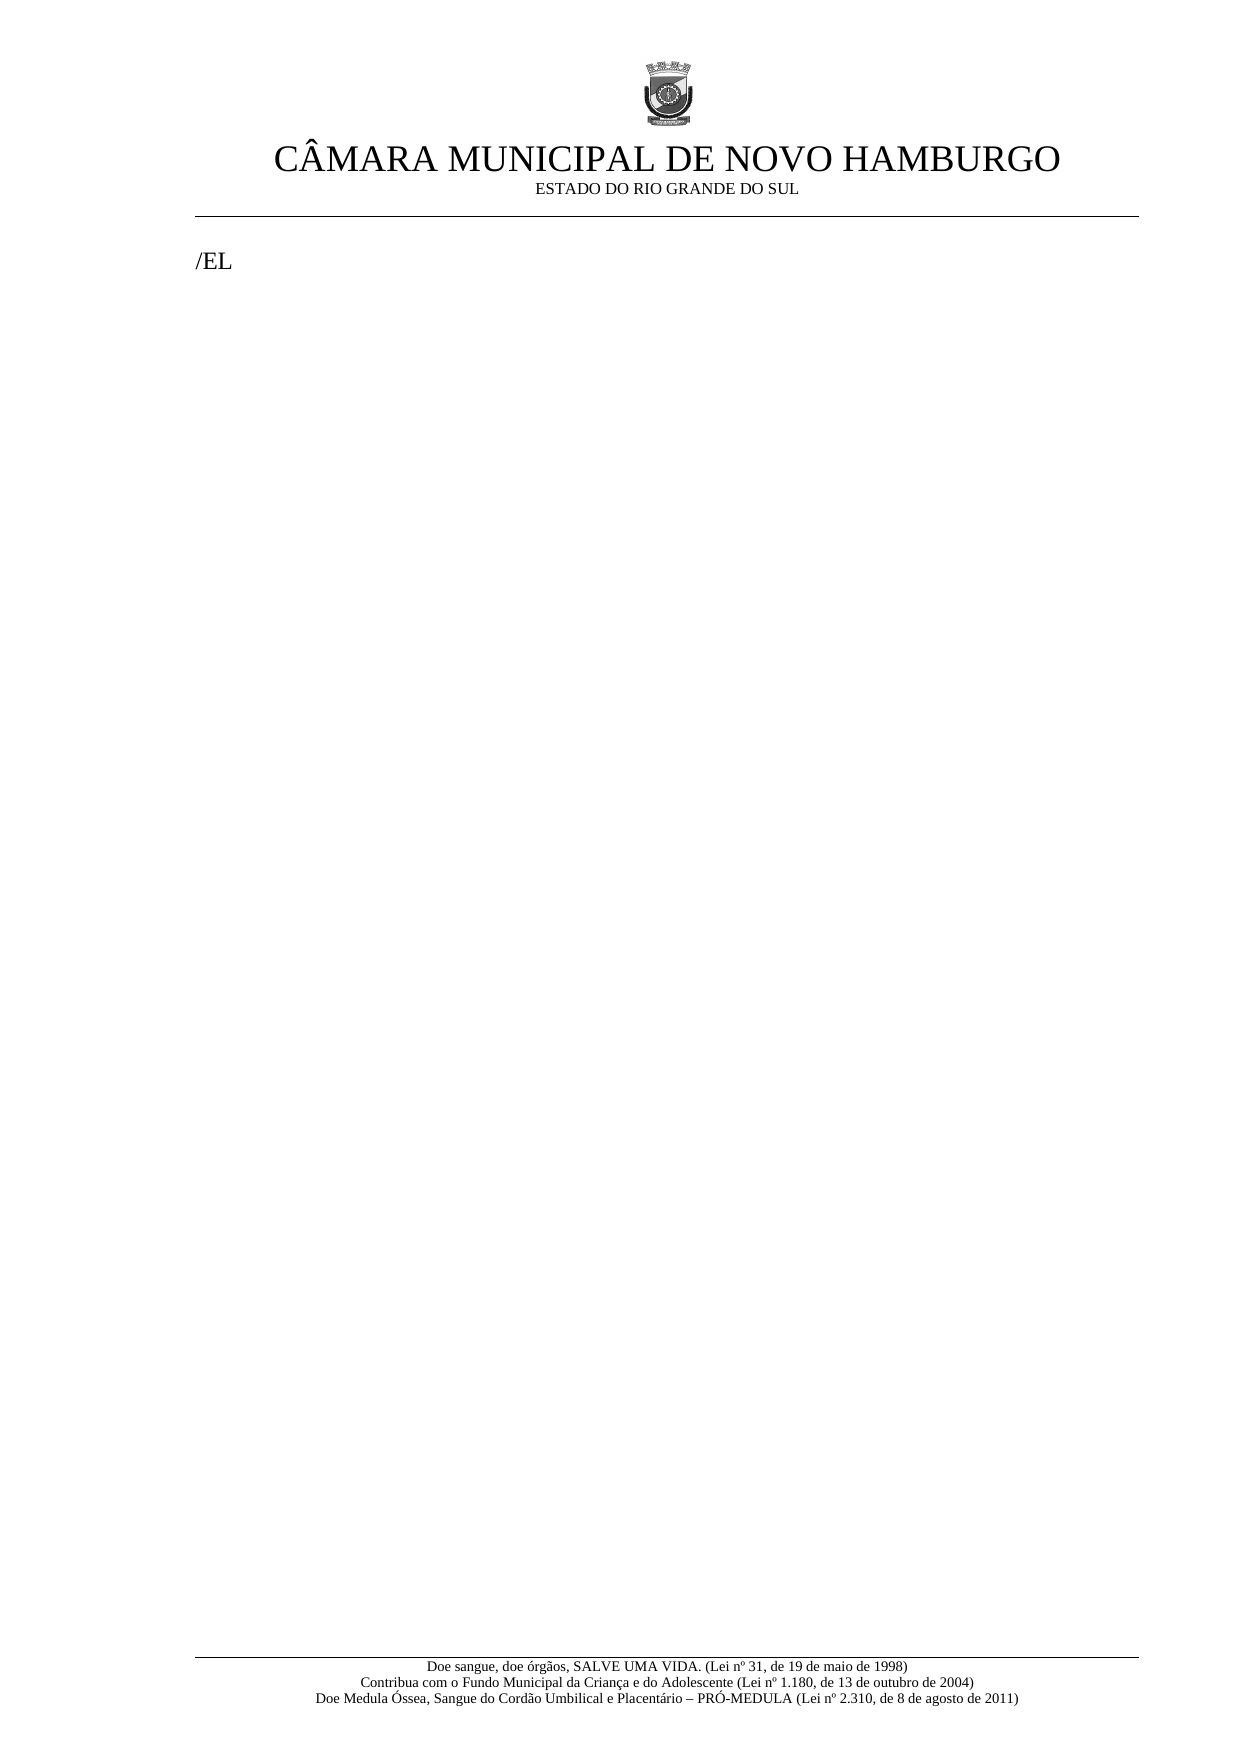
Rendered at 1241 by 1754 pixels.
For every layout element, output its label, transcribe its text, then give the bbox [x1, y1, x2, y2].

text /EL [195, 247, 1139, 274]
